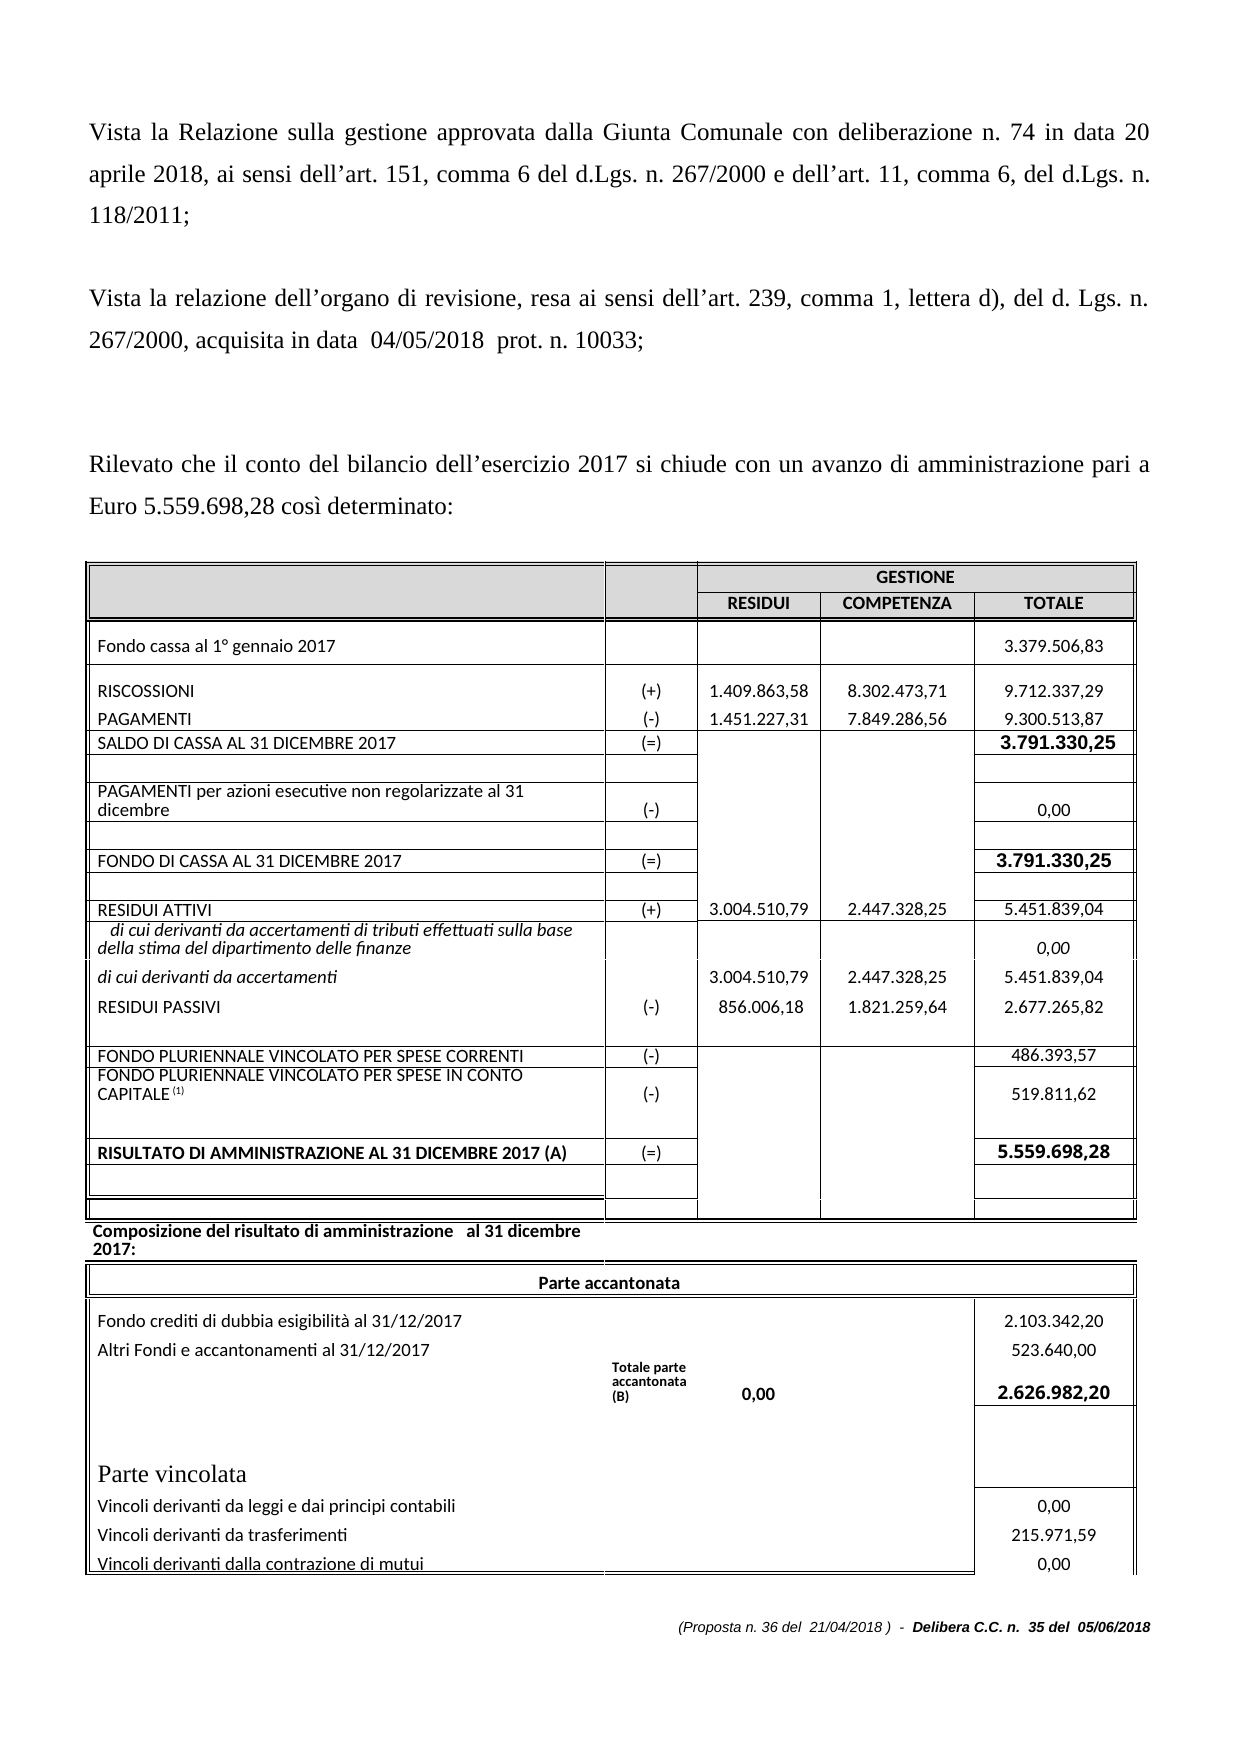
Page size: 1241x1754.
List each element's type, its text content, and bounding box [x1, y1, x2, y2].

table_cell [90, 622, 604, 628]
table_cell [820, 1517, 974, 1546]
table_cell [698, 1139, 820, 1164]
table_cell 215.971,59 [975, 1517, 1133, 1546]
table_cell [698, 783, 820, 821]
table_cell [820, 1546, 974, 1571]
table_cell [90, 1105, 604, 1138]
table_cell (+) [606, 901, 697, 921]
table_cell 523.640,00 [975, 1332, 1133, 1361]
table_cell (-) [606, 989, 697, 1018]
table_cell [820, 1299, 974, 1332]
table_cell (+) [606, 665, 697, 702]
table_cell [698, 1105, 820, 1139]
table_cell [975, 657, 1133, 664]
table_cell [698, 821, 820, 850]
table_cell (=) [606, 850, 697, 872]
table_cell SALDO DI CASSA AL 31 DICEMBRE 2017 [90, 731, 604, 754]
table_cell [606, 755, 697, 782]
table_cell 5.451.839,04 [975, 901, 1133, 920]
table_cell (-) [606, 1068, 697, 1105]
table_cell FONDO PLURIENNALE VINCOLATO PER SPESE IN CONTO CAPITALE (1) [90, 1068, 604, 1105]
table_cell [820, 1223, 974, 1260]
table_cell 2.103.342,20 [975, 1299, 1133, 1332]
table_cell [606, 960, 697, 989]
table_cell [697, 1488, 820, 1517]
table_cell [975, 822, 1133, 849]
table_cell [975, 1165, 1133, 1198]
table_cell (-) [606, 1047, 697, 1067]
table_cell [698, 731, 820, 754]
table_cell [605, 1546, 697, 1571]
table_cell [975, 1018, 1133, 1046]
table_cell Totale parte accantonata (B) [605, 1361, 697, 1405]
table_cell PAGAMENTI per azioni esecutive non regolarizzate al 31 dicembre [90, 783, 604, 821]
table_cell [605, 1517, 697, 1546]
table_header [606, 566, 697, 593]
table_cell 3.791.330,25 [975, 731, 1133, 754]
table_cell 2.677.265,82 [975, 989, 1133, 1018]
table_cell 486.393,57 [975, 1047, 1133, 1066]
table_cell PAGAMENTI [90, 702, 604, 730]
table_cell 7.849.286,56 [821, 702, 974, 730]
table_cell [821, 872, 974, 901]
table_cell RESIDUI PASSIVI [90, 989, 604, 1018]
table_cell 8.302.473,71 [821, 665, 974, 702]
table_cell [975, 622, 1133, 628]
table_cell [698, 1018, 820, 1046]
table_cell 0,00 [975, 1546, 1133, 1575]
table_cell [90, 822, 604, 849]
table_cell [606, 1165, 697, 1198]
table_cell [821, 622, 974, 628]
table_cell Parte accantonata [90, 1265, 1133, 1294]
table_cell 2.626.982,20 [975, 1361, 1133, 1405]
table_cell [820, 1361, 974, 1405]
table_cell 0,00 [697, 1361, 820, 1405]
table_cell [606, 822, 697, 849]
table_cell [697, 1517, 820, 1546]
table_cell [974, 1223, 1137, 1260]
table_cell 0,00 [975, 1488, 1133, 1517]
table_header [90, 566, 604, 617]
table_cell (-) [606, 702, 697, 730]
table_cell [821, 1018, 974, 1046]
table_cell 0,00 [975, 783, 1133, 821]
table_cell [821, 1047, 974, 1067]
table_cell [698, 754, 820, 783]
table_cell Vincoli derivanti dalla contrazione di mutui [90, 1546, 604, 1571]
table_cell [698, 1164, 820, 1199]
table_cell 1.821.259,64 [821, 989, 974, 1018]
table_cell Altri Fondi e accantonamenti al 31/12/2017 [90, 1332, 604, 1361]
table_cell [606, 1018, 697, 1046]
table_cell [975, 1200, 1133, 1218]
table_cell FONDO DI CASSA AL 31 DICEMBRE 2017 [90, 850, 604, 872]
table_cell [821, 821, 974, 850]
table_cell COMPETENZA [821, 593, 974, 617]
table_cell [820, 1332, 974, 1361]
table_cell [821, 1139, 974, 1164]
table_cell (-) [606, 783, 697, 821]
table_cell 2.447.328,25 [821, 901, 974, 920]
table_cell 0,00 [975, 921, 1133, 959]
table_cell [698, 628, 820, 657]
table_cell [698, 1200, 820, 1218]
table_cell di cui derivanti da accertamenti di tributi effettuati sulla base della stima del dipartimento delle finanze [90, 922, 604, 959]
table_cell [698, 872, 820, 901]
table_cell 3.791.330,25 [975, 850, 1133, 872]
table_cell [605, 1405, 974, 1488]
table_cell Parte vincolata [90, 1405, 604, 1488]
table_cell [698, 850, 820, 872]
table_cell RESIDUI ATTIVI [90, 901, 604, 921]
table_cell [698, 1047, 820, 1067]
table_cell 2.447.328,25 [821, 960, 974, 989]
table_cell [606, 622, 697, 628]
table_cell [975, 1105, 1133, 1138]
table_cell [697, 1223, 820, 1260]
table_cell [975, 873, 1133, 900]
table_cell [606, 593, 697, 617]
table_cell [606, 873, 697, 900]
table_cell [605, 1332, 697, 1361]
table_cell 1.451.227,31 [698, 702, 820, 730]
table_cell 856.006,18 [698, 989, 820, 1018]
table_cell [975, 1406, 1133, 1487]
table_cell Composizione del risultato di amministrazione al 31 dicembre 2017: [85, 1223, 604, 1260]
table_cell [821, 783, 974, 821]
table_cell [821, 1105, 974, 1139]
table_cell 9.712.337,29 [975, 665, 1133, 702]
table_cell [821, 731, 974, 754]
table_cell [821, 754, 974, 783]
text Vista la relazione dell’organo di revisione, resa ai sensi dell’art. 239, comma 1, lettera d), del d. Lgs. n. 267/2000, acquisita in data 04/05/2018 prot. n. 10033; [88, 284, 1152, 354]
table_cell FONDO PLURIENNALE VINCOLATO PER SPESE CORRENTI [90, 1047, 604, 1067]
table_cell RISULTATO DI AMMINISTRAZIONE AL 31 DICEMBRE 2017 (A) [90, 1139, 604, 1164]
table_cell [90, 1361, 604, 1405]
table_cell RESIDUI [698, 593, 820, 617]
table_cell RISCOSSIONI [90, 665, 604, 702]
table_cell [605, 1299, 697, 1332]
table_cell 3.004.510,79 [698, 901, 820, 920]
table_cell [821, 1067, 974, 1105]
table_cell Vincoli derivanti da trasferimenti [90, 1517, 604, 1546]
table_cell [821, 1200, 974, 1218]
table_cell [821, 628, 974, 657]
table_cell TOTALE [975, 593, 1133, 617]
table_cell Vincoli derivanti da leggi e dai principi contabili [90, 1488, 604, 1517]
table_cell 9.300.513,87 [975, 702, 1133, 730]
table_cell [698, 622, 820, 628]
table_cell [90, 1018, 604, 1046]
table_cell 5.559.698,28 [975, 1139, 1133, 1164]
table_cell [90, 657, 604, 664]
table_cell [90, 755, 604, 782]
table_cell [820, 1488, 974, 1517]
table_cell [821, 657, 974, 664]
table_cell [606, 1200, 697, 1218]
table_cell 1.409.863,58 [698, 665, 820, 702]
table_cell [821, 1164, 974, 1199]
table_cell Fondo crediti di dubbia esigibilità al 31/12/2017 [90, 1299, 604, 1332]
table_cell [605, 1223, 697, 1260]
table_cell [697, 1546, 820, 1571]
table_cell [605, 1488, 697, 1517]
table_cell di cui derivanti da accertamenti [90, 960, 604, 989]
table_cell [606, 1105, 697, 1138]
table_cell Fondo cassa al 1° gennaio 2017 [90, 628, 604, 657]
table_cell [90, 1165, 604, 1195]
table_header GESTIONE [698, 566, 1133, 592]
table_cell 519.811,62 [975, 1067, 1133, 1105]
table_cell 5.451.839,04 [975, 960, 1133, 989]
table_cell [698, 1067, 820, 1105]
table_cell [606, 922, 697, 959]
table_cell (=) [606, 731, 697, 754]
table_cell [697, 1299, 820, 1332]
table_cell [606, 657, 697, 664]
text Rilevato che il conto del bilancio dell’esercizio 2017 si chiude con un avanzo di amministrazione pari a Euro 5.559.698,28 così determinato: [88, 451, 1152, 520]
table_cell [698, 657, 820, 664]
table_cell [90, 1200, 604, 1218]
table_cell 3.379.506,83 [975, 628, 1133, 657]
table_cell [90, 873, 604, 900]
table_cell [698, 921, 820, 959]
table_cell [606, 628, 697, 657]
table_cell (=) [606, 1139, 697, 1164]
table_cell 3.004.510,79 [698, 960, 820, 989]
table_cell [821, 921, 974, 959]
table_cell [975, 755, 1133, 782]
table_cell [821, 850, 974, 872]
text Vista la Relazione sulla gestione approvata dalla Giunta Comunale con deliberazione n. 74 in data 20 aprile 2018, ai sensi dell’art. 151, comma 6 del d.Lgs. n. 267/2000 e dell’art. 11, comma 6, del d.Lgs. n. 118/2011; [88, 118, 1152, 229]
table_cell [697, 1332, 820, 1361]
